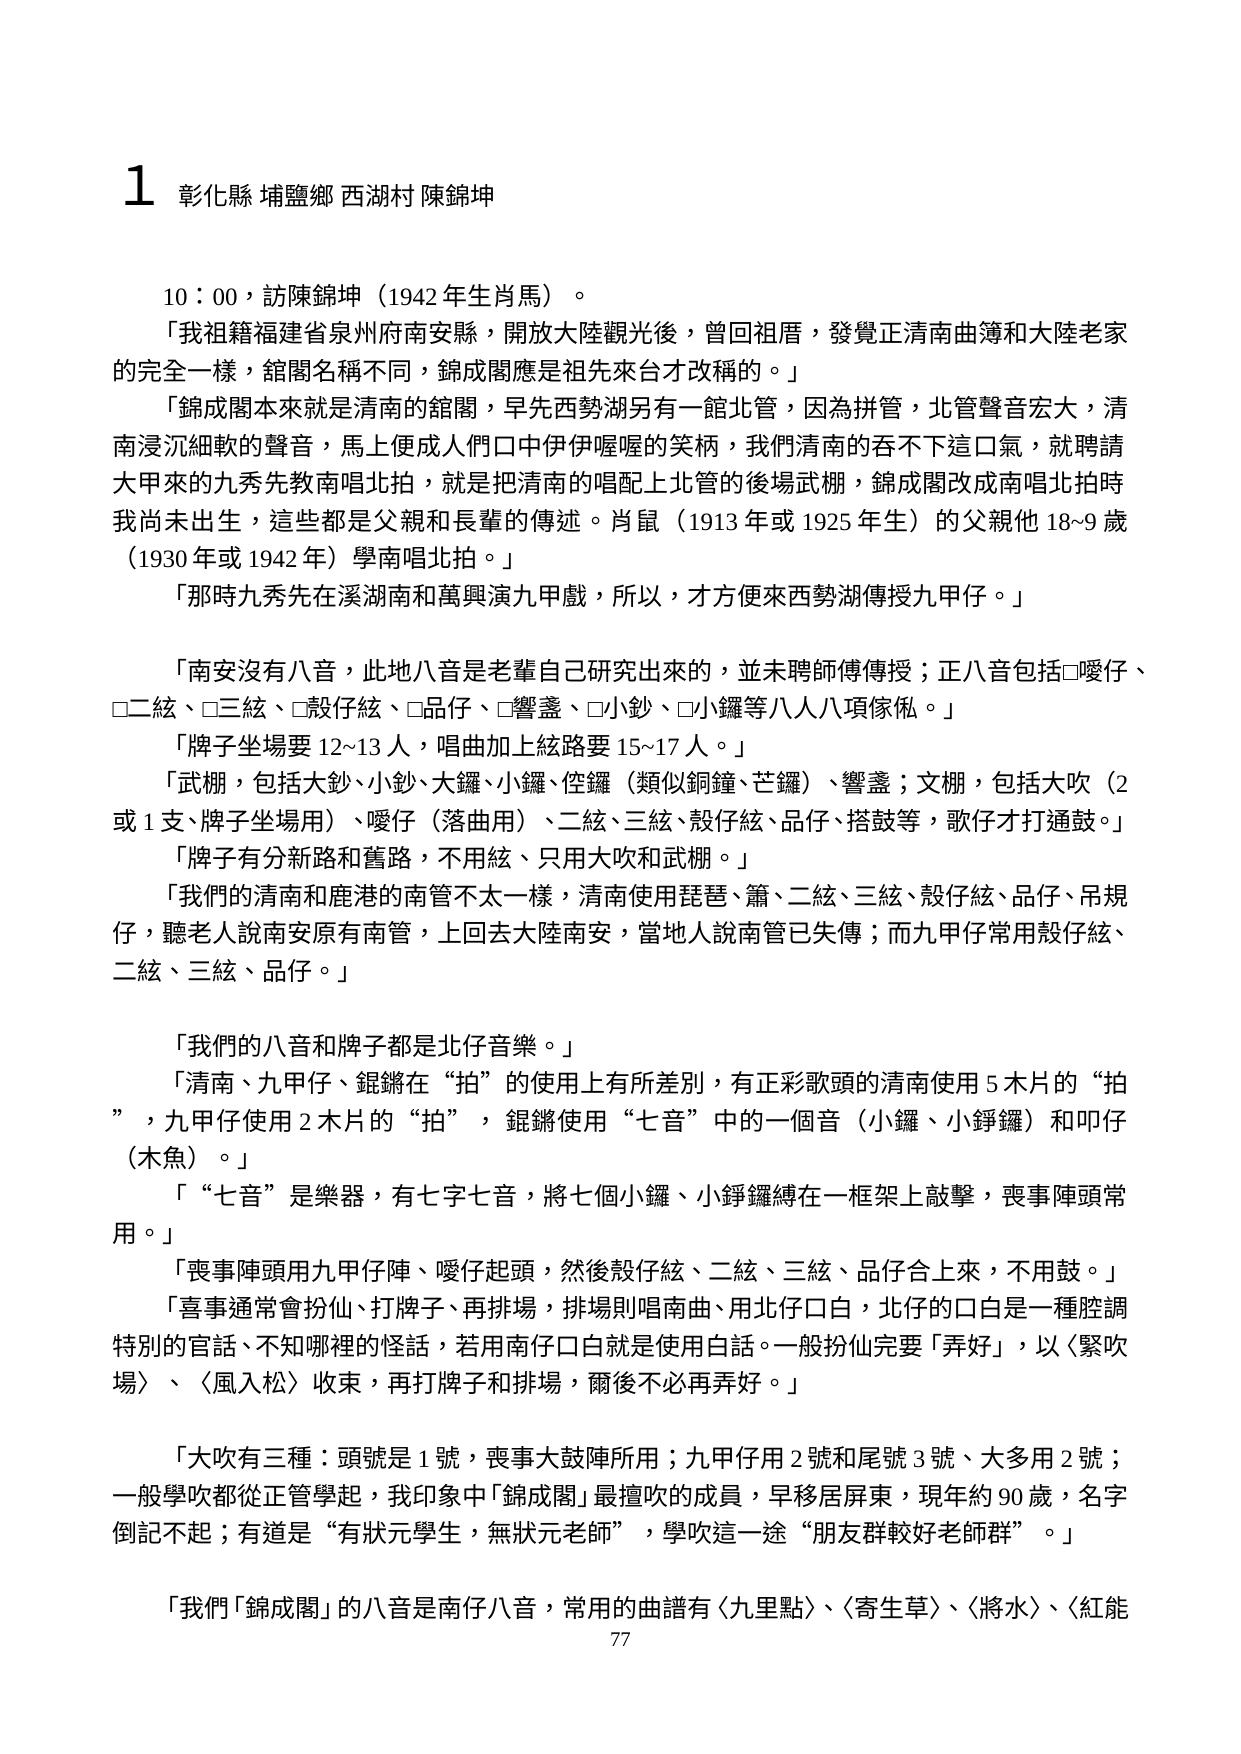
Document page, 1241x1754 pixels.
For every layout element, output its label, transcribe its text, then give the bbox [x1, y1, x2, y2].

text 10：00，訪陳錦坤（1942年生肖馬）。 [112, 276, 1128, 313]
text 「武棚，包括大鈔、小鈔、大鑼、小鑼、倥鑼（類似銅鐘、芒鑼）、響盞；文棚，包括大吹（2或1支、牌子坐場用）、噯仔（落曲用）、二絃、三絃、殼仔絃、品仔、搭鼓等，歌仔才打通鼓。」 [112, 763, 1128, 838]
text 「那時九秀先在溪湖南和萬興演九甲戲，所以，才方便來西勢湖傳授九甲仔。」 [112, 576, 1128, 613]
text 「我們「錦成閣」的八音是南仔八音，常用的曲譜有〈九里點〉、〈寄生草〉、〈將水〉、〈紅能 [112, 1588, 1128, 1626]
text 「我們的清南和鹿港的南管不太一樣，清南使用琵琶、簫、二絃、三絃、殼仔絃、品仔、吊規仔，聽老人說南安原有南管，上回去大陸南安，當地人說南管已失傳；而九甲仔常用殼仔絃、二絃、三絃、品仔。」 [112, 876, 1128, 988]
text 「喪事陣頭用九甲仔陣、噯仔起頭，然後殼仔絃、二絃、三絃、品仔合上來，不用鼓。」 [112, 1251, 1128, 1288]
text 「大吹有三種：頭號是1號，喪事大鼓陣所用；九甲仔用2號和尾號3號、大多用2號；一般學吹都從正管學起，我印象中「錦成閣」最擅吹的成員，早移居屏東，現年約90歲，名字倒記不起；有道是“有狀元學生，無狀元老師”，學吹這一途“朋友群較好老師群”。」 [112, 1438, 1128, 1551]
text 「錦成閣本來就是清南的舘閣，早先西勢湖另有一館北管，因為拼管，北管聲音宏大，清南浸沉細軟的聲音，馬上便成人們口中伊伊喔喔的笑柄，我們清南的吞不下這口氣，就聘請大甲來的九秀先教南唱北拍，就是把清南的唱配上北管的後場武棚，錦成閣改成南唱北拍時我尚未出生，這些都是父親和長輩的傳述。肖鼠（1913年或1925年生）的父親他18~9歲（1930年或1942年）學南唱北拍。」 [112, 388, 1128, 576]
text 「“七音”是樂器，有七字七音，將七個小鑼、小錚鑼縛在一框架上敲擊，喪事陣頭常用。」 [112, 1176, 1128, 1251]
text 「我祖籍福建省泉州府南安縣，開放大陸觀光後，曾回祖厝，發覺正清南曲簿和大陸老家的完全一樣，舘閣名稱不同，錦成閣應是祖先來台才改稱的。」 [112, 313, 1128, 388]
text 「喜事通常會扮仙、打牌子、再排場，排場則唱南曲、用北仔口白，北仔的口白是一種腔調特別的官話、不知哪裡的怪話，若用南仔口白就是使用白話。一般扮仙完要「弄好」，以〈緊吹場〉、〈風入松〉收束，再打牌子和排場，爾後不必再弄好。」 [112, 1288, 1128, 1401]
text 「我們的八音和牌子都是北仔音樂。」 [112, 1026, 1128, 1063]
text １ 彰化縣 埔鹽鄉 西湖村 陳錦坤 [112, 126, 1128, 238]
text 「牌子有分新路和舊路，不用絃、只用大吹和武棚。」 [112, 838, 1128, 876]
text 「牌子坐場要12~13人，唱曲加上絃路要15~17人。」 [112, 726, 1128, 763]
text 「清南、九甲仔、錕鏘在“拍”的使用上有所差別，有正彩歌頭的清南使用5木片的“拍”，九甲仔使用2木片的“拍”， 錕鏘使用“七音”中的一個音（小鑼、小錚鑼）和叩仔（木魚）。」 [112, 1063, 1128, 1176]
text 「南安沒有八音，此地八音是老輩自己研究出來的，並未聘師傅傳授；正八音包括□噯仔、□二絃、□三絃、□殼仔絃、□品仔、□響盞、□小鈔、□小鑼等八人八項傢俬。」 [112, 651, 1128, 726]
